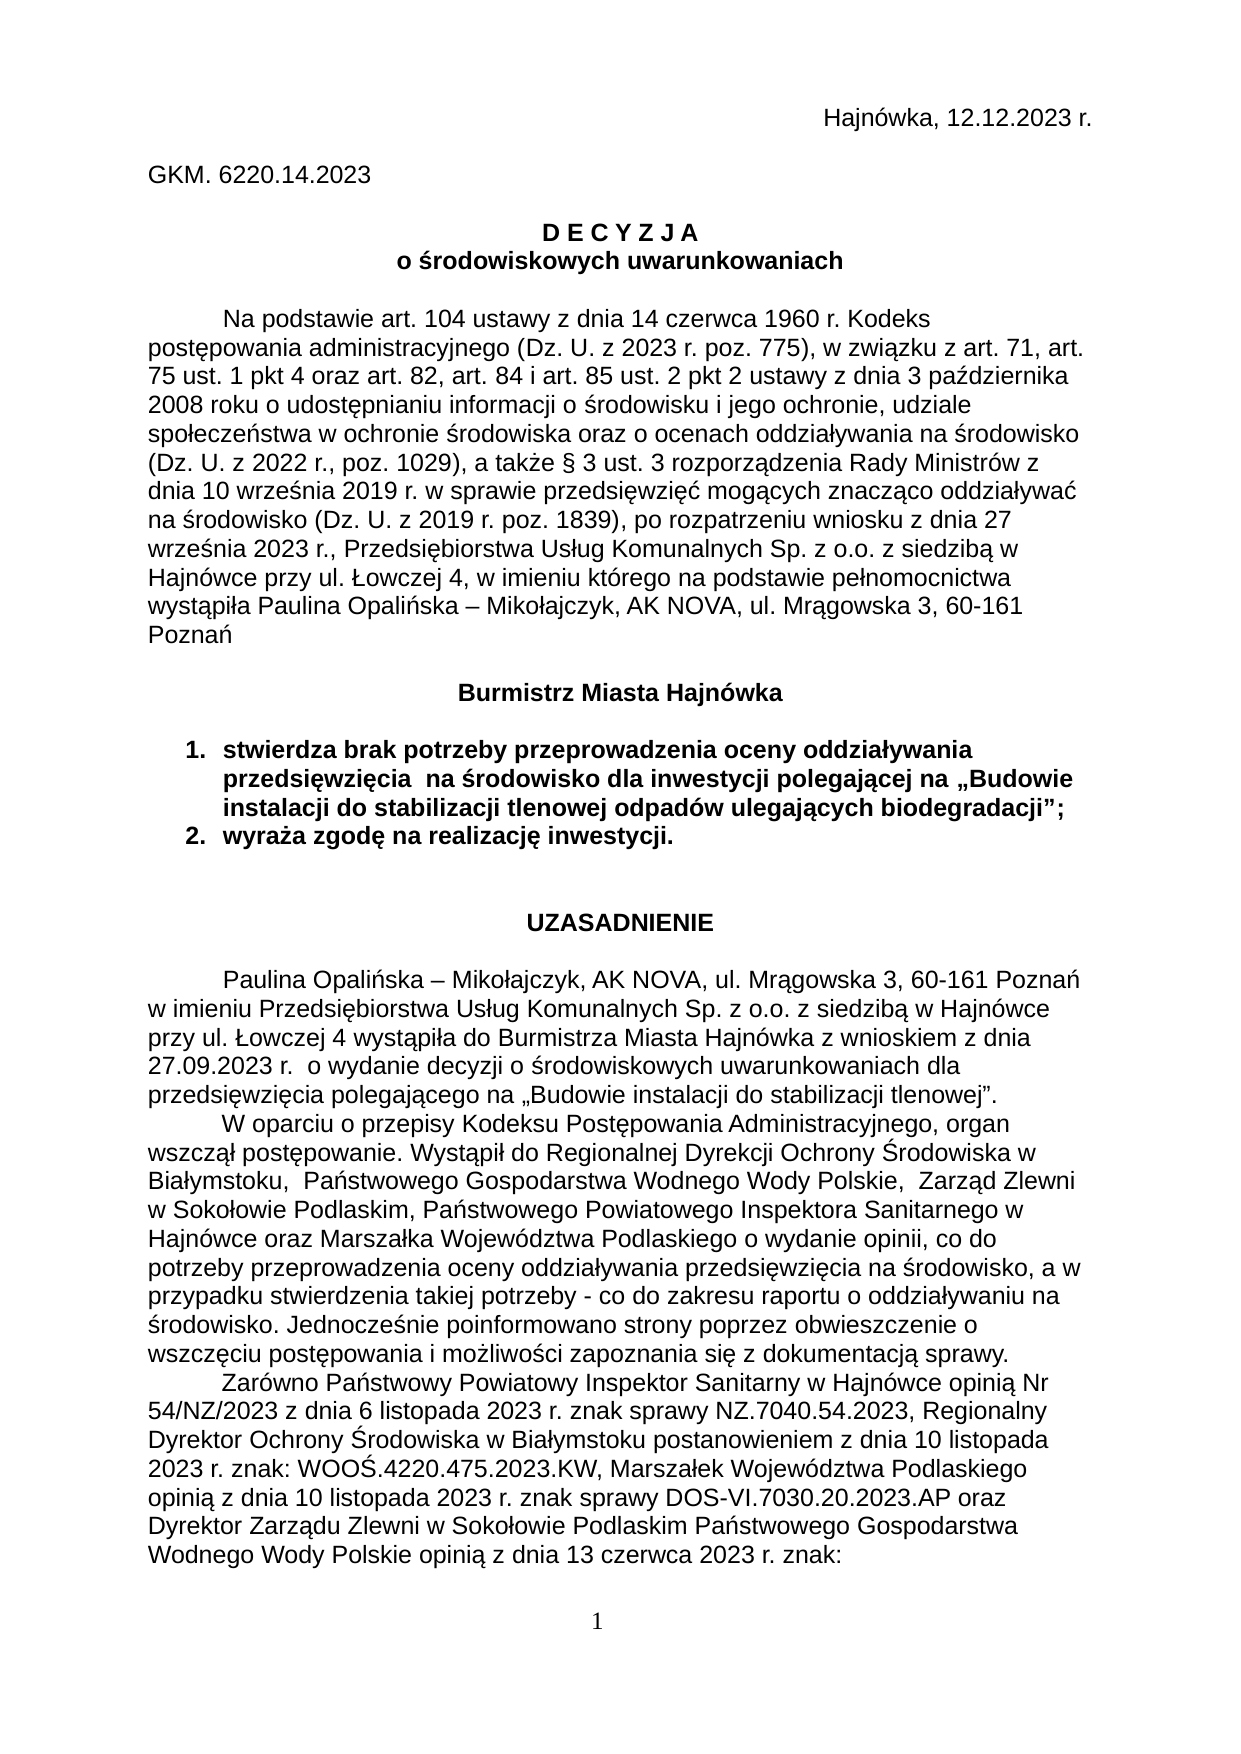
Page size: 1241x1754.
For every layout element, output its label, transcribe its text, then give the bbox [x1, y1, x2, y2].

text Na podstawie art. 104 ustawy z dnia 14 czerwca 1960 r. Kodeks postępowania administracyjnego (Dz. U. z 2023 r. poz. 775), w związku z art. 71, art. 75 ust. 1 pkt 4 oraz art. 82, art. 84 i art. 85 ust. 2 pkt 2 ustawy z dnia 3 października 2008 roku o udostępnianiu informacji o środowisku i jego ochronie, udziale społeczeństwa w ochronie środowiska oraz o ocenach oddziaływania na środowisko (Dz. U. z 2022 r., poz. 1029), a także § 3 ust. 3 rozporządzenia Rady Ministrów z dnia 10 września 2019 r. w sprawie przedsięwzięć mogących znacząco oddziaływać na środowisko (Dz. U. z 2019 r. poz. 1839), po rozpatrzeniu wniosku z dnia 27 września 2023 r., Przedsiębiorstwa Usług Komunalnych Sp. z o.o. z siedzibą w Hajnówce przy ul. Łowczej 4, w imieniu którego na podstawie pełnomocnictwa wystąpiła Paulina Opalińska – Mikołajczyk, AK NOVA, ul. Mrągowska 3, 60-161 Poznań [148, 304, 1093, 649]
text D E C Y Z J A [148, 217, 1093, 246]
text UZASADNIENIE [148, 907, 1093, 936]
text Hajnówka, 12.12.2023 r. [794, 102, 1093, 131]
text o środowiskowych uwarunkowaniach [148, 246, 1093, 275]
list wyraża zgodę na realizację inwestycji. [185, 821, 1093, 850]
text W oparciu o przepisy Kodeksu Postępowania Administracyjnego, organ wszczął postępowanie. Wystąpił do Regionalnej Dyrekcji Ochrony Środowiska w Białymstoku, Państwowego Gospodarstwa Wodnego Wody Polskie, Zarząd Zlewni w Sokołowie Podlaskim, Państwowego Powiatowego Inspektora Sanitarnego w Hajnówce oraz Marszałka Województwa Podlaskiego o wydanie opinii, co do potrzeby przeprowadzenia oceny oddziaływania przedsięwzięcia na środowisko, a w przypadku stwierdzenia takiej potrzeby - co do zakresu raportu o oddziaływaniu na środowisko. Jednocześnie poinformowano strony poprzez obwieszczenie o wszczęciu postępowania i możliwości zapoznania się z dokumentacją sprawy. [148, 1109, 1093, 1367]
text Zarówno Państwowy Powiatowy Inspektor Sanitarny w Hajnówce opinią Nr 54/NZ/2023 z dnia 6 listopada 2023 r. znak sprawy NZ.7040.54.2023, Regionalny Dyrektor Ochrony Środowiska w Białymstoku postanowieniem z dnia 10 listopada 2023 r. znak: WOOŚ.4220.475.2023.KW, Marszałek Województwa Podlaskiego opinią z dnia 10 listopada 2023 r. znak sprawy DOS-VI.7030.20.2023.AP oraz Dyrektor Zarządu Zlewni w Sokołowie Podlaskim Państwowego Gospodarstwa Wodnego Wody Polskie opinią z dnia 13 czerwca 2023 r. znak: [148, 1367, 1093, 1569]
text Burmistrz Miasta Hajnówka [148, 677, 1093, 706]
list stwierdza brak potrzeby przeprowadzenia oceny oddziaływania przedsięwzięcia na środowisko dla inwestycji polegającej na „Budowie instalacji do stabilizacji tlenowej odpadów ulegających biodegradacji”; [185, 735, 1093, 821]
text Paulina Opalińska – Mikołajczyk, AK NOVA, ul. Mrągowska 3, 60-161 Poznań w imieniu Przedsiębiorstwa Usług Komunalnych Sp. z o.o. z siedzibą w Hajnówce przy ul. Łowczej 4 wystąpiła do Burmistrza Miasta Hajnówka z wnioskiem z dnia 27.09.2023 r. o wydanie decyzji o środowiskowych uwarunkowaniach dla przedsięwzięcia polegającego na „Budowie instalacji do stabilizacji tlenowej”. [148, 965, 1093, 1109]
text GKM. 6220.14.2023 [148, 160, 1093, 189]
